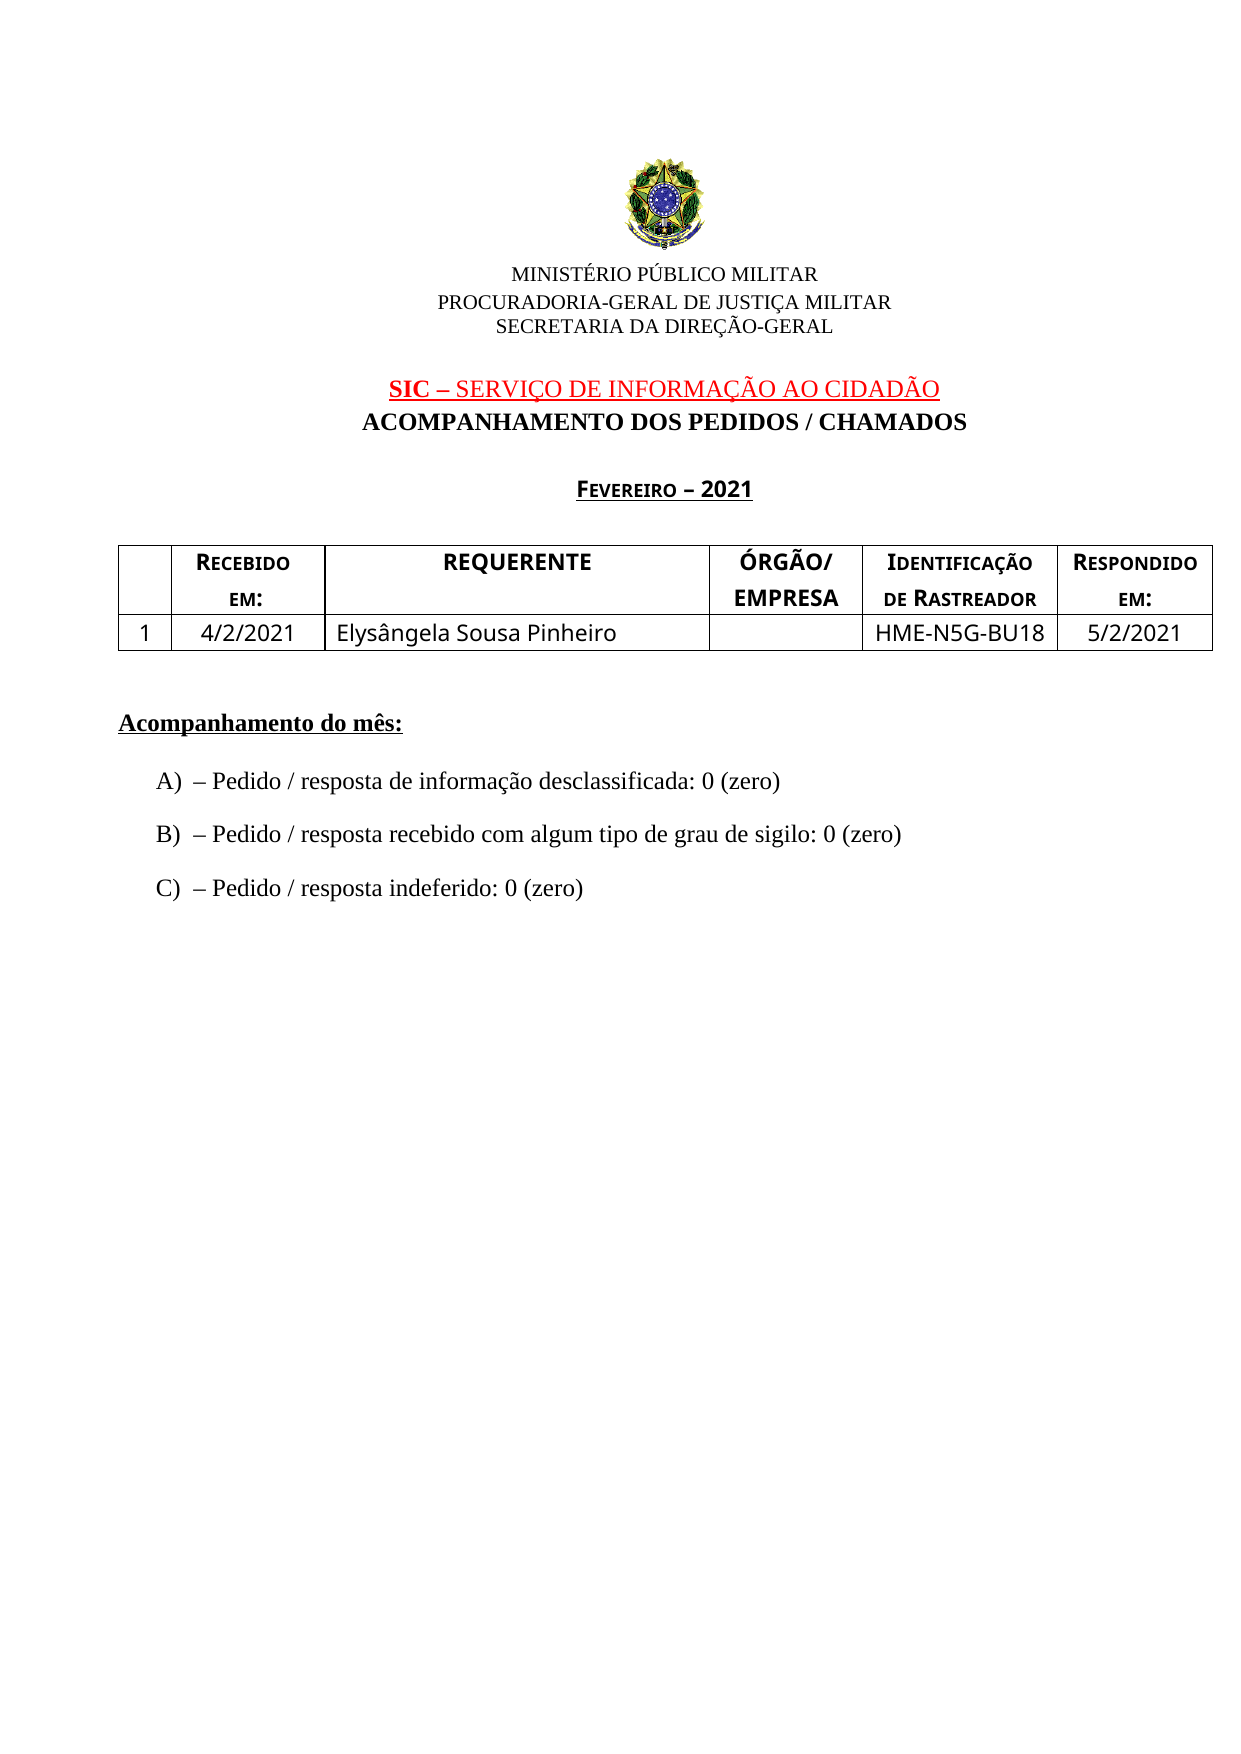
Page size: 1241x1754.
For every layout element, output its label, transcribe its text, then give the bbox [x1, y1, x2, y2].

text SIC – SERVIÇO DE INFORMAÇÃO AO CIDADÃO [118, 374, 1211, 403]
table_header ÓRGÃO/ EMPRESA [710, 546, 862, 613]
table_cell 1 [119, 615, 171, 650]
table_header REQUERENTE [326, 546, 709, 613]
text SECRETARIA DA DIREÇÃO-GERAL [118, 314, 1211, 338]
table_header Recebido em: [172, 546, 324, 613]
table_header Respondido em: [1058, 546, 1212, 613]
text ACOMPANHAMENTO DOS PEDIDOS / CHAMADOS [118, 407, 1211, 436]
table_cell Elysângela Sousa Pinheiro [326, 615, 709, 650]
table_header [119, 546, 171, 613]
table_cell [710, 615, 862, 650]
table_header Identificação de Rastreador [863, 546, 1057, 613]
text Fevereiro – 2021 [118, 473, 1211, 504]
list – Pedido / resposta indeferido: 0 (zero) [156, 873, 1211, 902]
list – Pedido / resposta recebido com algum tipo de grau de sigilo: 0 (zero) [156, 819, 1211, 848]
text Acompanhamento do mês: [118, 708, 1211, 736]
table_cell 4/2/2021 [172, 615, 324, 650]
subtitle PROCURADORIA-GERAL DE JUSTIÇA MILITAR [118, 290, 1211, 314]
table_cell 5/2/2021 [1058, 615, 1212, 650]
list – Pedido / resposta de informação desclassificada: 0 (zero) [156, 766, 1211, 794]
table_cell HME-N5G-BU18 [863, 615, 1057, 650]
text MINISTÉRIO PÚBLICO MILITAR [118, 262, 1211, 286]
